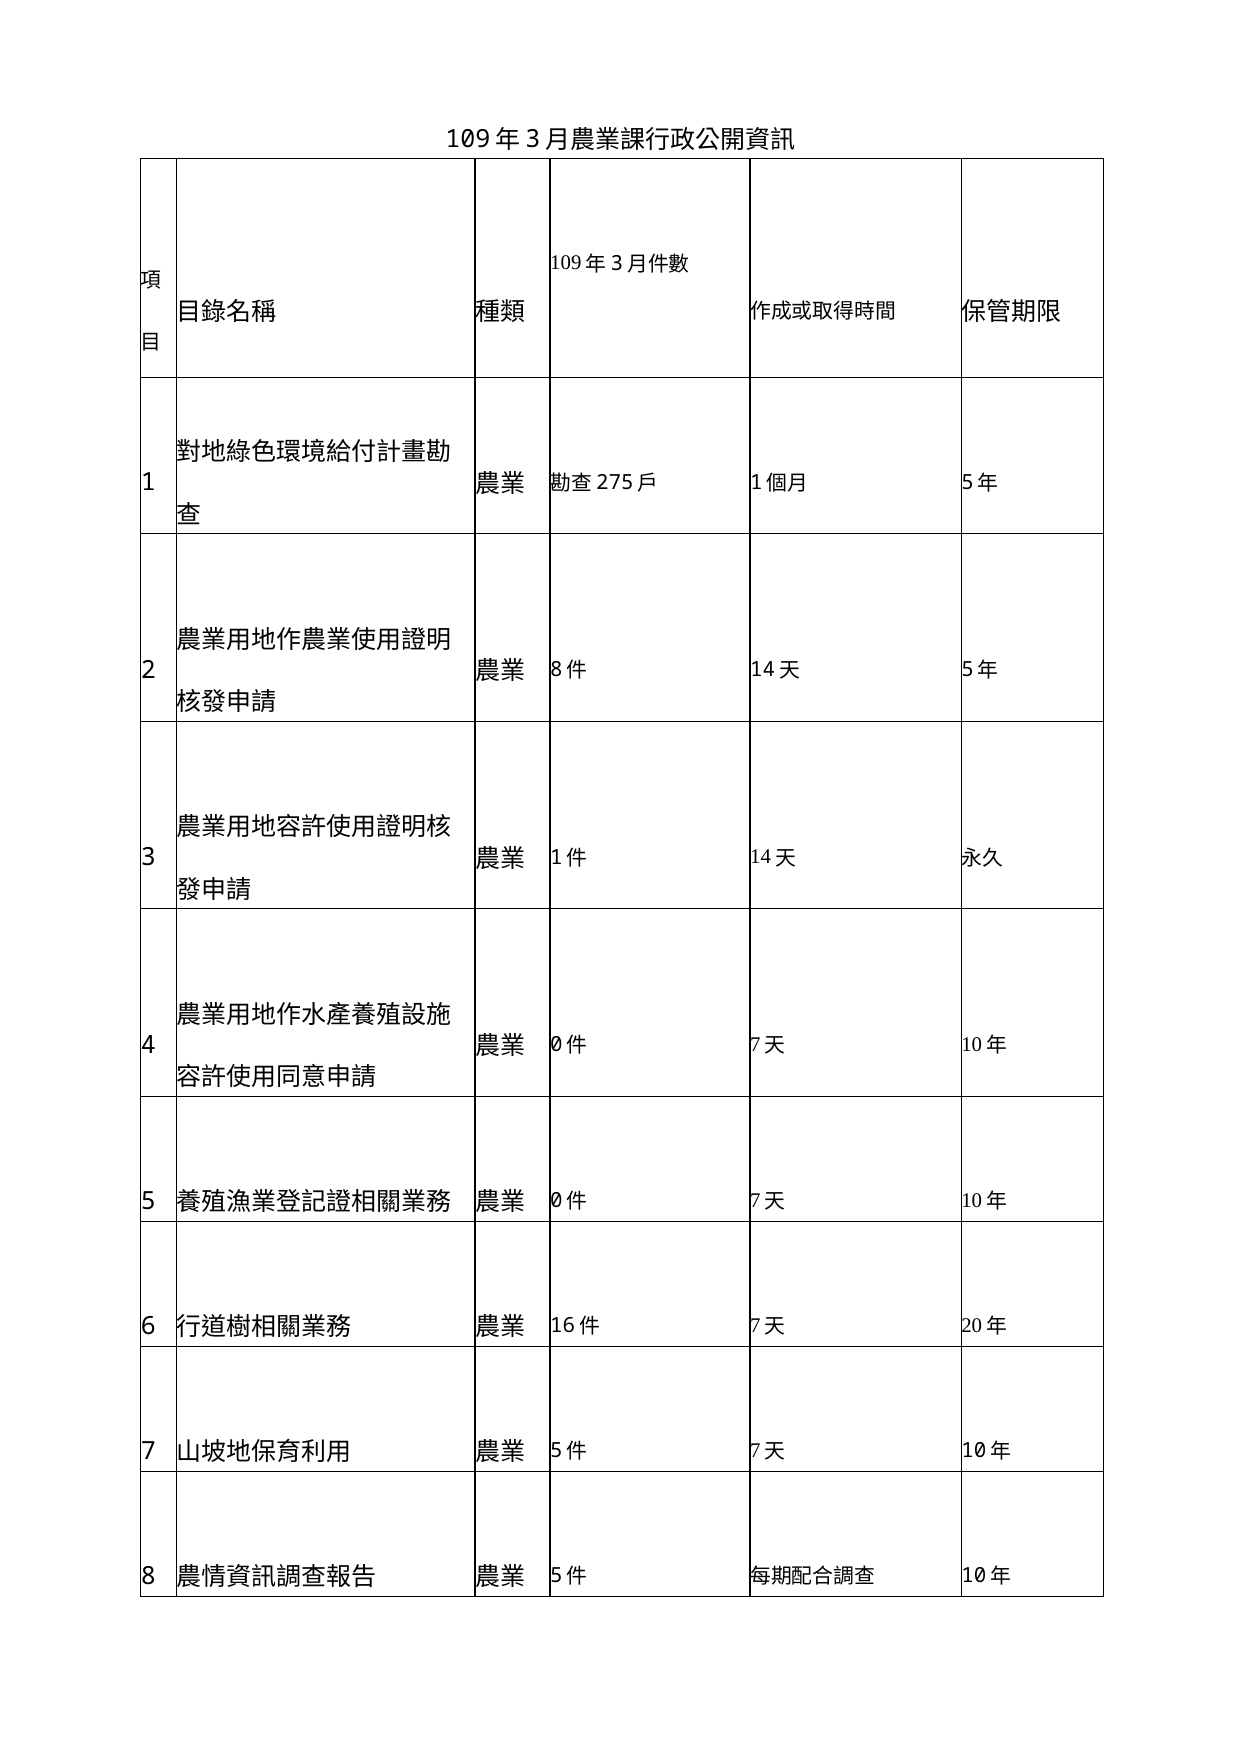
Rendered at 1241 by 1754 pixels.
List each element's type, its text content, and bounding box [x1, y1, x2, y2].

table_cell 5年 [962, 534, 1103, 721]
table_cell 0件 [551, 1097, 749, 1221]
table_cell 5年 [962, 378, 1103, 533]
table_cell 14天 [751, 534, 961, 721]
table_cell 農業 [476, 722, 549, 908]
text 109年3月農業課行政公開資訊 [142, 96, 1098, 158]
table_cell 養殖漁業登記證相關業務 [177, 1097, 474, 1221]
table_cell 5 [141, 1097, 176, 1221]
table_cell 4 [141, 909, 176, 1096]
table_cell 每期配合調查 [751, 1472, 961, 1596]
table_header 作成或取得時間 [751, 159, 961, 377]
table_cell 農業 [476, 378, 549, 533]
table_cell 對地綠色環境給付計畫勘查 [177, 378, 474, 533]
table_header 保管期限 [962, 159, 1103, 377]
table_cell 14天 [751, 722, 961, 908]
table_cell 農業 [476, 1472, 549, 1596]
table_cell 農業用地作水產養殖設施容許使用同意申請 [177, 909, 474, 1096]
table_cell 1 [141, 378, 176, 533]
table_cell 7天 [751, 1222, 961, 1346]
table_cell 5件 [551, 1347, 749, 1471]
table_cell 7天 [751, 1347, 961, 1471]
table_cell 農業用地容許使用證明核發申請 [177, 722, 474, 908]
table_cell 3 [141, 722, 176, 908]
table_cell 永久 [962, 722, 1103, 908]
table_cell 8件 [551, 534, 749, 721]
table_cell 16件 [551, 1222, 749, 1346]
table_cell 8 [141, 1472, 176, 1596]
table_cell 10年 [962, 1472, 1103, 1596]
table_header 種類 [476, 159, 549, 377]
table_cell 1件 [551, 722, 749, 908]
table_cell 20年 [962, 1222, 1103, 1346]
table_cell 0件 [551, 909, 749, 1096]
table_cell 5件 [551, 1472, 749, 1596]
table_cell 農業 [476, 1222, 549, 1346]
table_cell 農業用地作農業使用證明核發申請 [177, 534, 474, 721]
table_cell 10年 [962, 1347, 1103, 1471]
table_cell 7天 [751, 909, 961, 1096]
table_cell 1個月 [751, 378, 961, 533]
table_cell 6 [141, 1222, 176, 1346]
table_cell 農業 [476, 1097, 549, 1221]
table_header 109年3月件數 [551, 159, 749, 377]
table_cell 行道樹相關業務 [177, 1222, 474, 1346]
table_cell 農業 [476, 1347, 549, 1471]
table_cell 農情資訊調查報告 [177, 1472, 474, 1596]
table_cell 農業 [476, 534, 549, 721]
table_header 目錄名稱 [177, 159, 474, 377]
table_cell 10年 [962, 1097, 1103, 1221]
table_cell 農業 [476, 909, 549, 1096]
table_cell 勘查275戶 [551, 378, 749, 533]
table_cell 山坡地保育利用 [177, 1347, 474, 1471]
table_cell 7 [141, 1347, 176, 1471]
table_cell 10年 [962, 909, 1103, 1096]
table_cell 2 [141, 534, 176, 721]
table_cell 7天 [751, 1097, 961, 1221]
table_header 項目 [141, 159, 176, 377]
